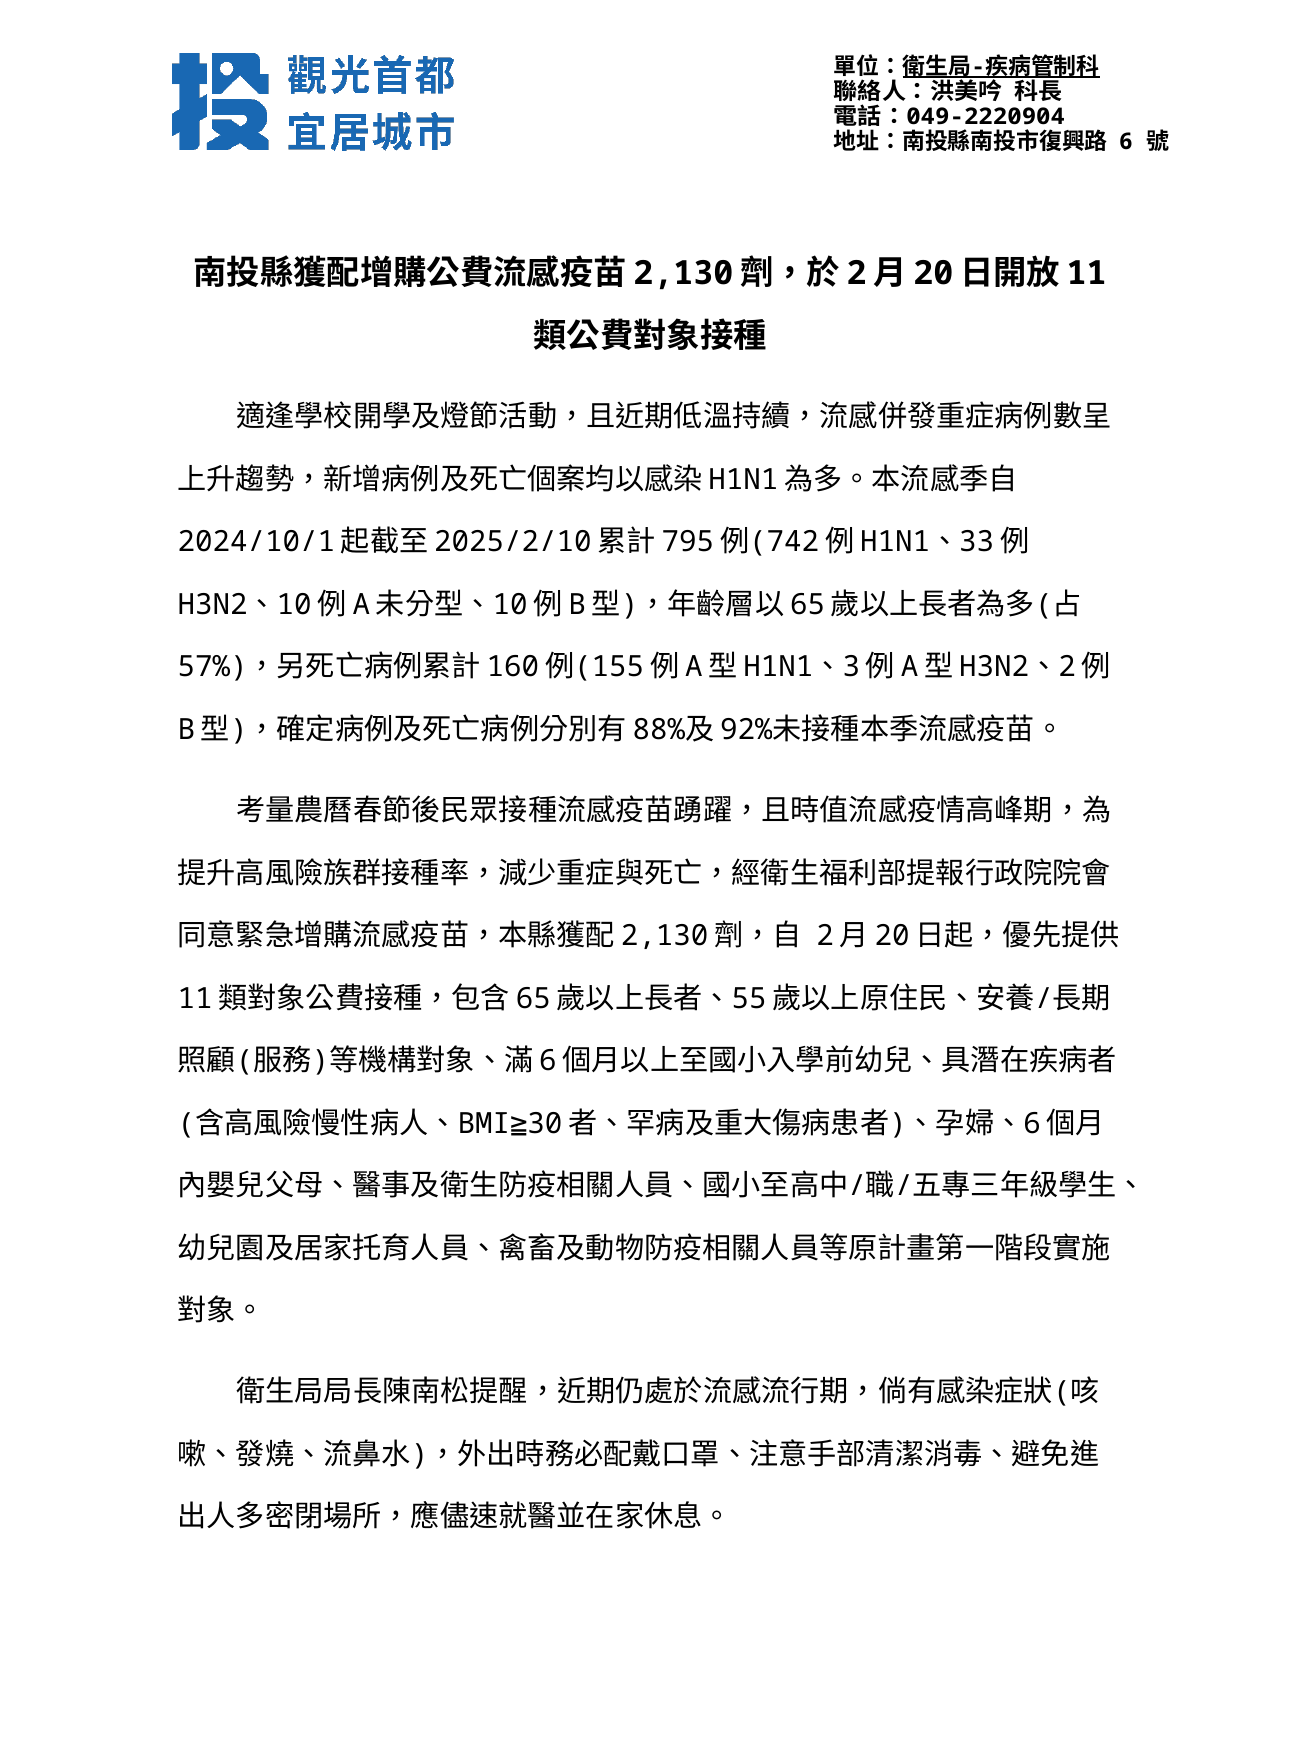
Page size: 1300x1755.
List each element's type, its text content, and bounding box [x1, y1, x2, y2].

text 南投縣獲配增購公費流感疫苗2,130劑，於2月20日開放11類公費對象接種 [177, 229, 1122, 354]
text 衛生局局長陳南松提醒，近期仍處於流感流行期，倘有感染症狀(咳嗽、發燒、流鼻水)，外出時務必配戴口罩、注意手部清潔消毒、避免進出人多密閉場所，應儘速就醫並在家休息。 [177, 1347, 1122, 1535]
text 適逢學校開學及燈節活動，且近期低溫持續，流感併發重症病例數呈上升趨勢，新增病例及死亡個案均以感染H1N1為多。本流感季自2024/10/1起截至2025/2/10累計795例(742例H1N1、33例H3N2、10例A未分型、10例B型)，年齡層以65歲以上長者為多(占57%)，另死亡病例累計160例(155例A型H1N1、3例A型H3N2、2例B型)，確定病例及死亡病例分別有88%及92%未接種本季流感疫苗。 [177, 372, 1122, 747]
text 聯絡人：洪美吟 科長 [834, 79, 1195, 104]
text 考量農曆春節後民眾接種流感疫苗踴躍，且時值流感疫情高峰期，為提升高風險族群接種率，減少重症與死亡，經衛生福利部提報行政院院會同意緊急增購流感疫苗，本縣獲配2,130劑，自 2月20日起，優先提供11類對象公費接種，包含65歲以上長者、55歲以上原住民、安養/長期照顧(服務)等機構對象、滿6個月以上至國小入學前幼兒、具潛在疾病者(含高風險慢性病人、BMI≧30者、罕病及重大傷病患者)、孕婦、6個月內嬰兒父母、醫事及衛生防疫相關人員、國小至高中/職/五專三年級學生、幼兒園及居家托育人員、禽畜及動物防疫相關人員等原計畫第一階段實施對象。 [177, 766, 1122, 1329]
text 地址：南投縣南投市復興路 6 號 [834, 129, 1195, 154]
text 電話：049-2220904 [834, 104, 1195, 129]
text 單位：衛生局-疾病管制科 [834, 54, 1159, 79]
